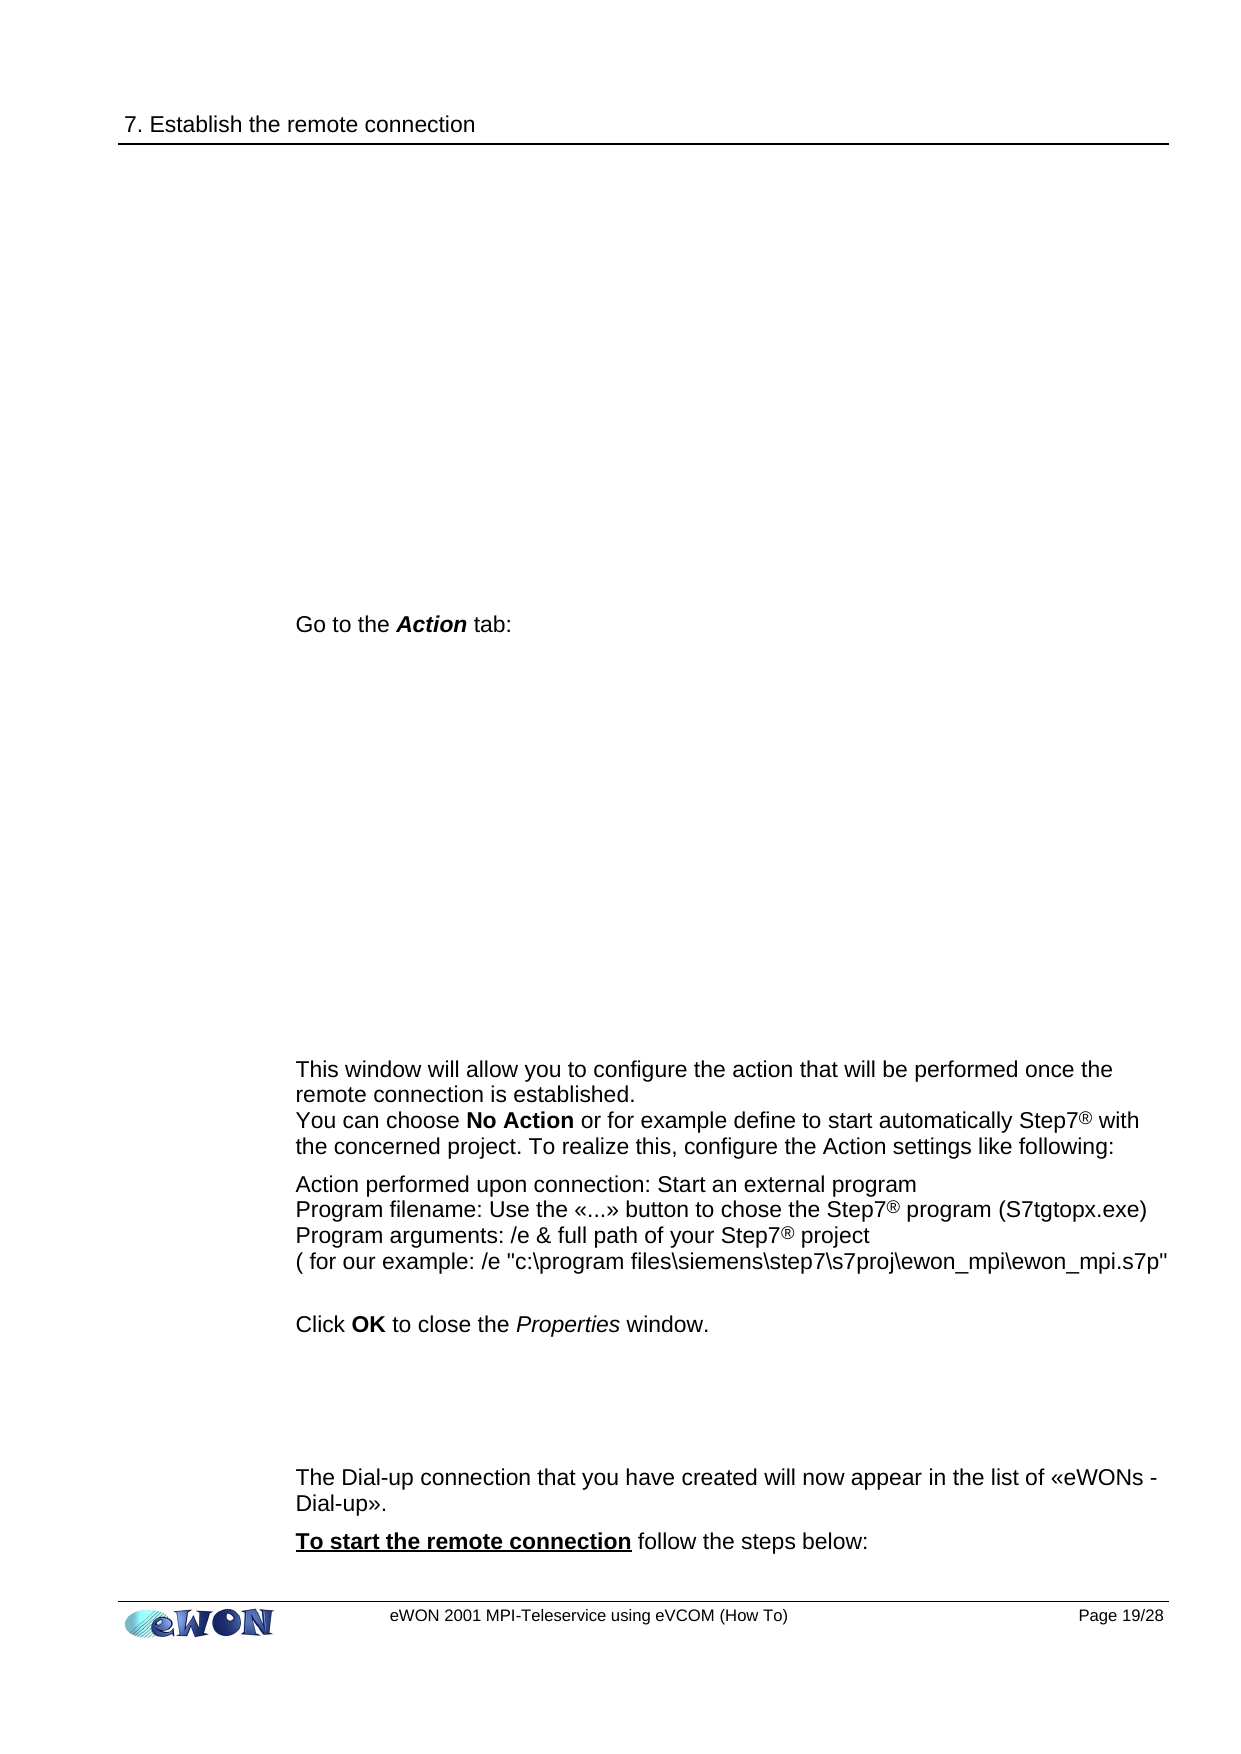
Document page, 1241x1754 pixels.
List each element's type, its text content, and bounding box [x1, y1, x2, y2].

text The Dial-up connection that you have created will now appear in the list of «eWONs -Dial-up». [295, 1464, 1169, 1516]
text This window will allow you to configure the action that will be performed once the remote connection is established. You can choose No Action or for example define to start automatically Step7® with the concerned project. To realize this, configure the Action settings like following: [295, 649, 1169, 1159]
text Click OK to close the Properties window. [295, 1312, 1169, 1338]
text Go to the Action tab: [295, 611, 1169, 637]
text To start the remote connection follow the steps below: [295, 1528, 1169, 1554]
text Action performed upon connection: Start an external program Program filename: Use the «...» button to chose the Step7® program (S7tgtopx.exe) Program arguments: /e & full path of your Step7® project ( for our example: /e "c:\program files\siemens\step7\s7proj\ewon_mpi\ewon_mpi.s7p" [295, 1171, 1169, 1299]
picture [123, 1606, 277, 1640]
